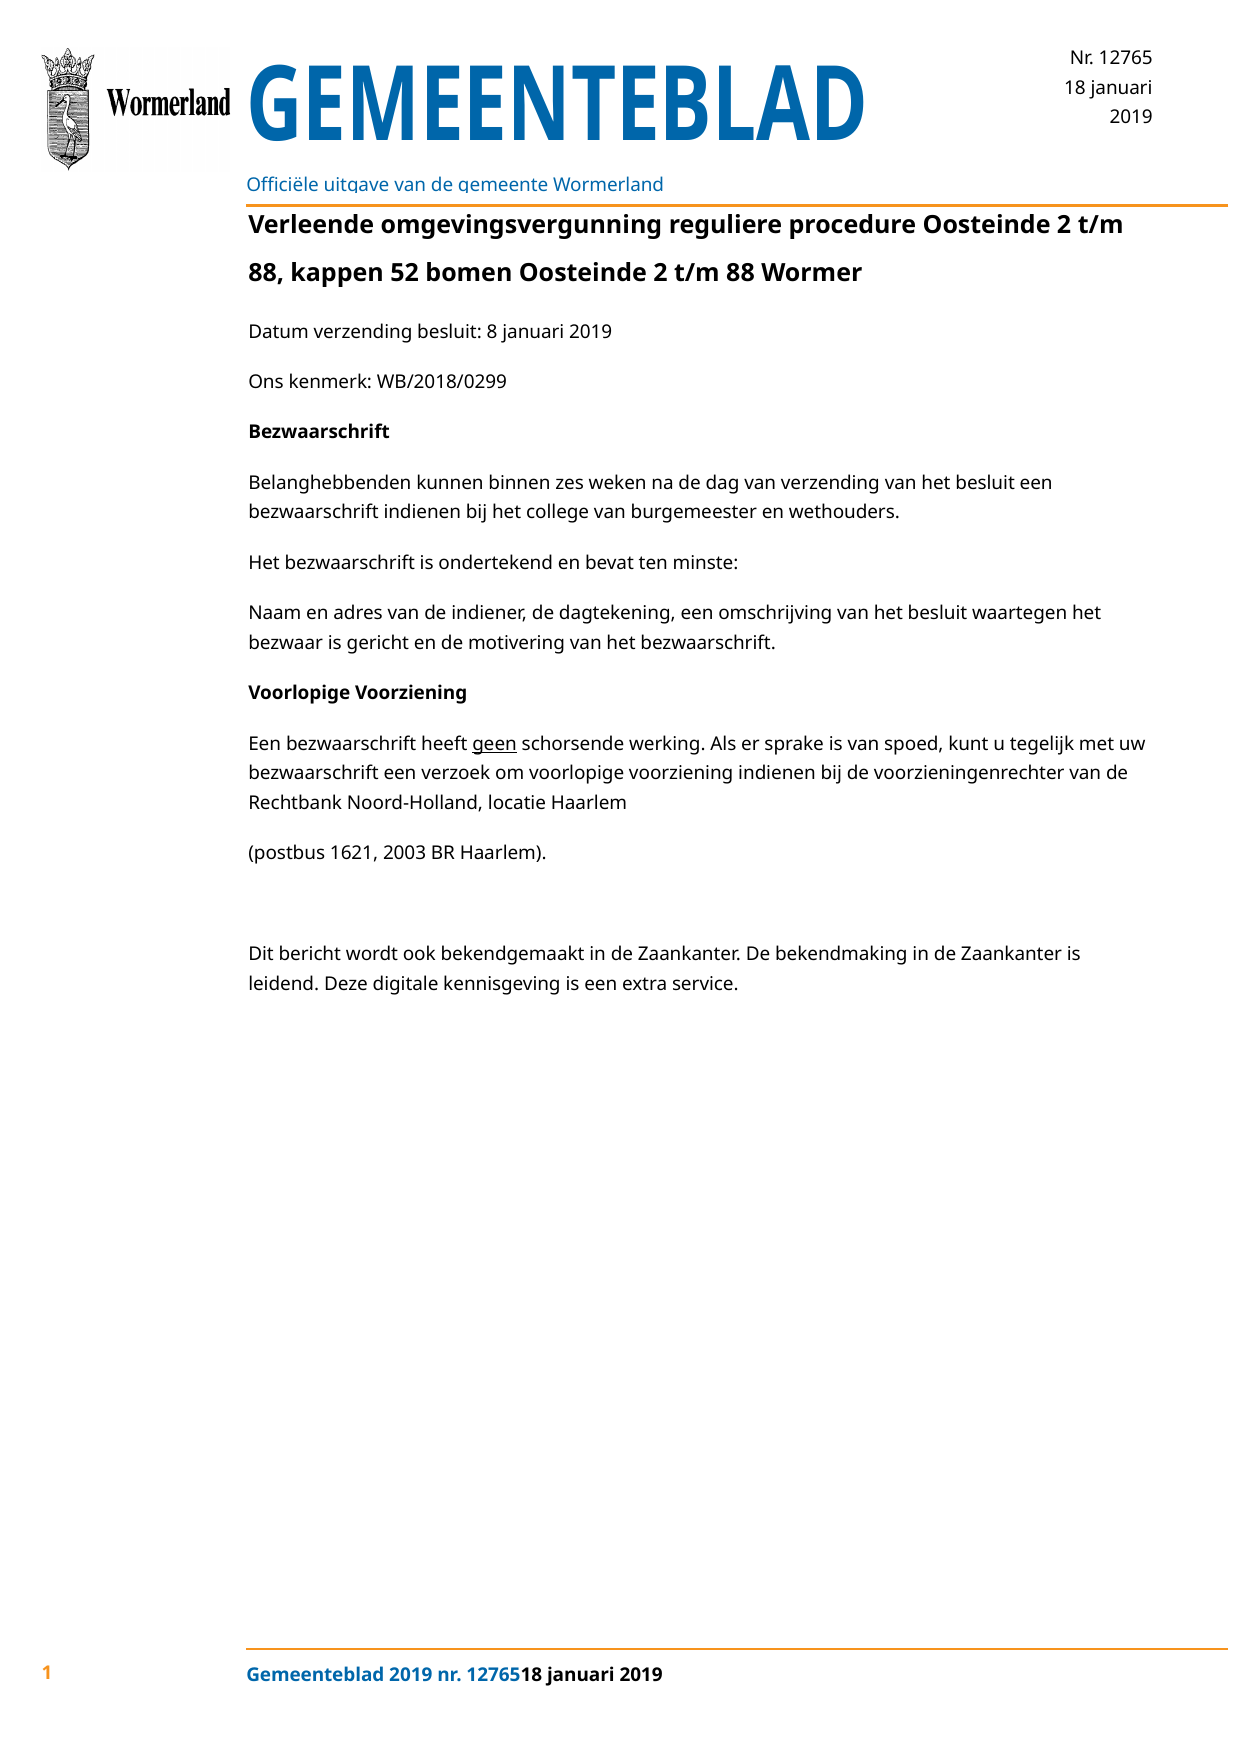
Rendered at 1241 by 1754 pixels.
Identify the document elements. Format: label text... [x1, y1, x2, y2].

text Het bezwaarschrift is ondertekend en bevat ten minste: [248, 549, 1152, 575]
picture [41, 47, 231, 172]
text Belanghebbenden kunnen binnen zes weken na de dag van verzending van het besluit een bezwaarschrift indienen bij het college van burgemeester en wethouders. [248, 469, 1152, 524]
text Dit bericht wordt ook bekendgemaakt in de Zaankanter. De bekendmaking in de Zaankanter is leidend. Deze digitale kennisgeving is een extra service. [248, 940, 1152, 996]
text Voorlopige Voorziening [248, 679, 1152, 705]
text (postbus 1621, 2003 BR Haarlem). [248, 839, 1152, 865]
text Datum verzending besluit: 8 januari 2019 [248, 318, 1152, 344]
text Verleende omgevingsvergunning reguliere procedure Oosteinde 2 t/m 88, kappen 52 bomen Oosteinde 2 t/m 88 Wormer [248, 207, 1152, 288]
text Bezwaarschrift [248, 419, 1152, 444]
text Naam en adres van de indiener, de dagtekening, een omschrijving van het besluit waartegen het bezwaar is gericht en de motivering van het bezwaarschrift. [248, 599, 1152, 655]
text Ons kenmerk: WB/2018/0299 [248, 368, 1152, 394]
text Een bezwaarschrift heeft geen schorsende werking. Als er sprake is van spoed, kunt u tegelijk met uw bezwaarschrift een verzoek om voorlopige voorziening indienen bij de voorzieningenrechter van de Rechtbank Noord-Holland, locatie Haarlem [248, 730, 1152, 815]
